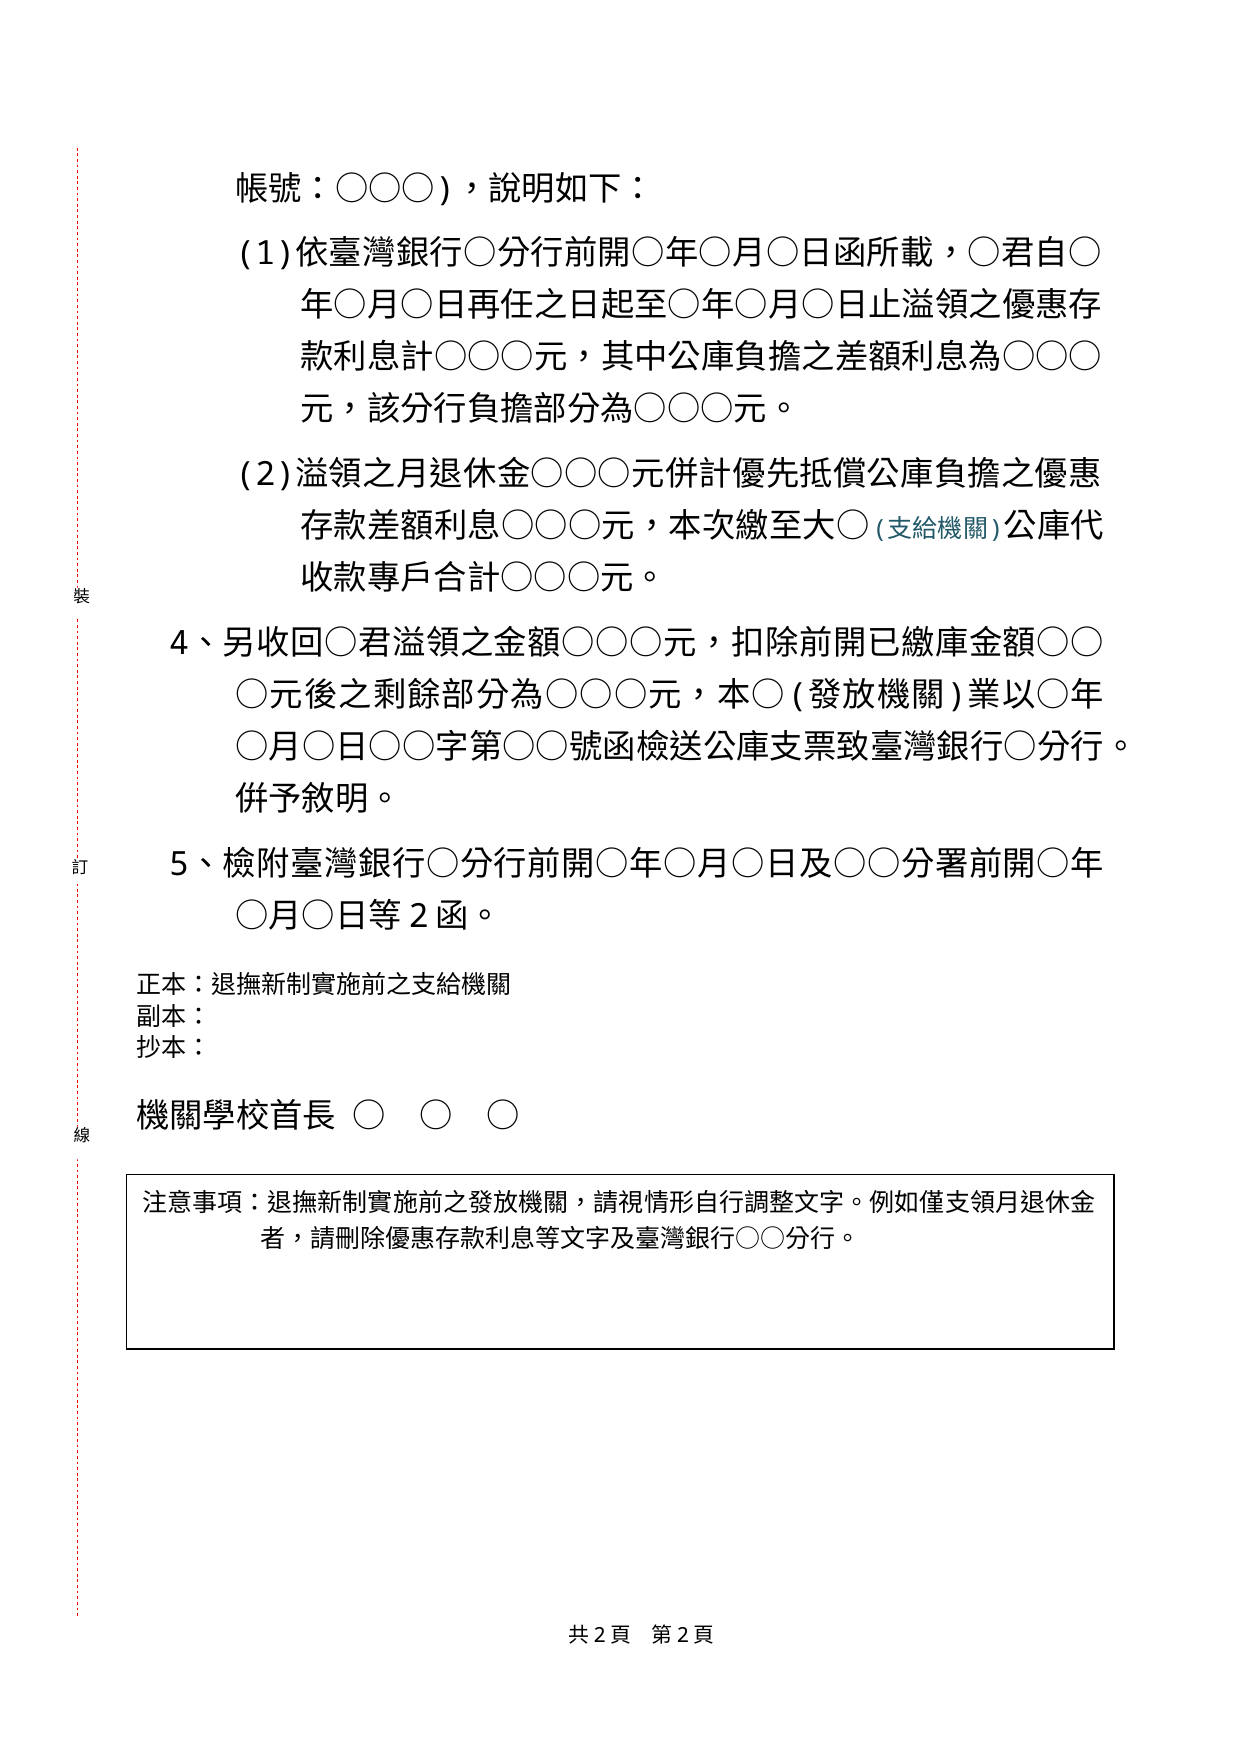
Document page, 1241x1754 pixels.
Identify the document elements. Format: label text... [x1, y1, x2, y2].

list 依臺灣銀行○分行前開○年○月○日函所載，○君自○年○月○日再任之日起至○年○月○日止溢領之優惠存款利息計○○○元，其中公庫負擔之差額利息為○○○元，該分行負擔部分為○○○元。 [235, 223, 1104, 431]
text 抄本： [136, 1031, 1104, 1062]
text 機關學校首長 ○ ○ ○ [136, 1094, 1104, 1135]
list 檢附臺灣銀行○分行前開○年○月○日及○○分署前開○年○月○日等2函。 [169, 833, 1104, 937]
list 帳號：○○○)，說明如下： [169, 158, 1104, 210]
text 副本： [136, 1000, 1104, 1031]
text 正本：退撫新制實施前之支給機關 [136, 969, 1104, 1000]
list 溢領之月退休金○○○元併計優先抵償公庫負擔之優惠存款差額利息○○○元，本次繳至大○(支給機關)公庫代收款專戶合計○○○元。 [235, 444, 1104, 600]
list 另收回○君溢領之金額○○○元，扣除前開已繳庫金額○○○元後之剩餘部分為○○○元，本○(發放機關)業以○年○月○日○○字第○○號函檢送公庫支票致臺灣銀行○分行。倂予敘明。 [169, 612, 1104, 821]
text 注意事項：退撫新制實施前之發放機關，請視情形自行調整文字。例如僅支領月退休金者，請刪除優惠存款利息等文字及臺灣銀行○○分行。 [142, 1183, 1098, 1255]
text [127, 1175, 1113, 1348]
